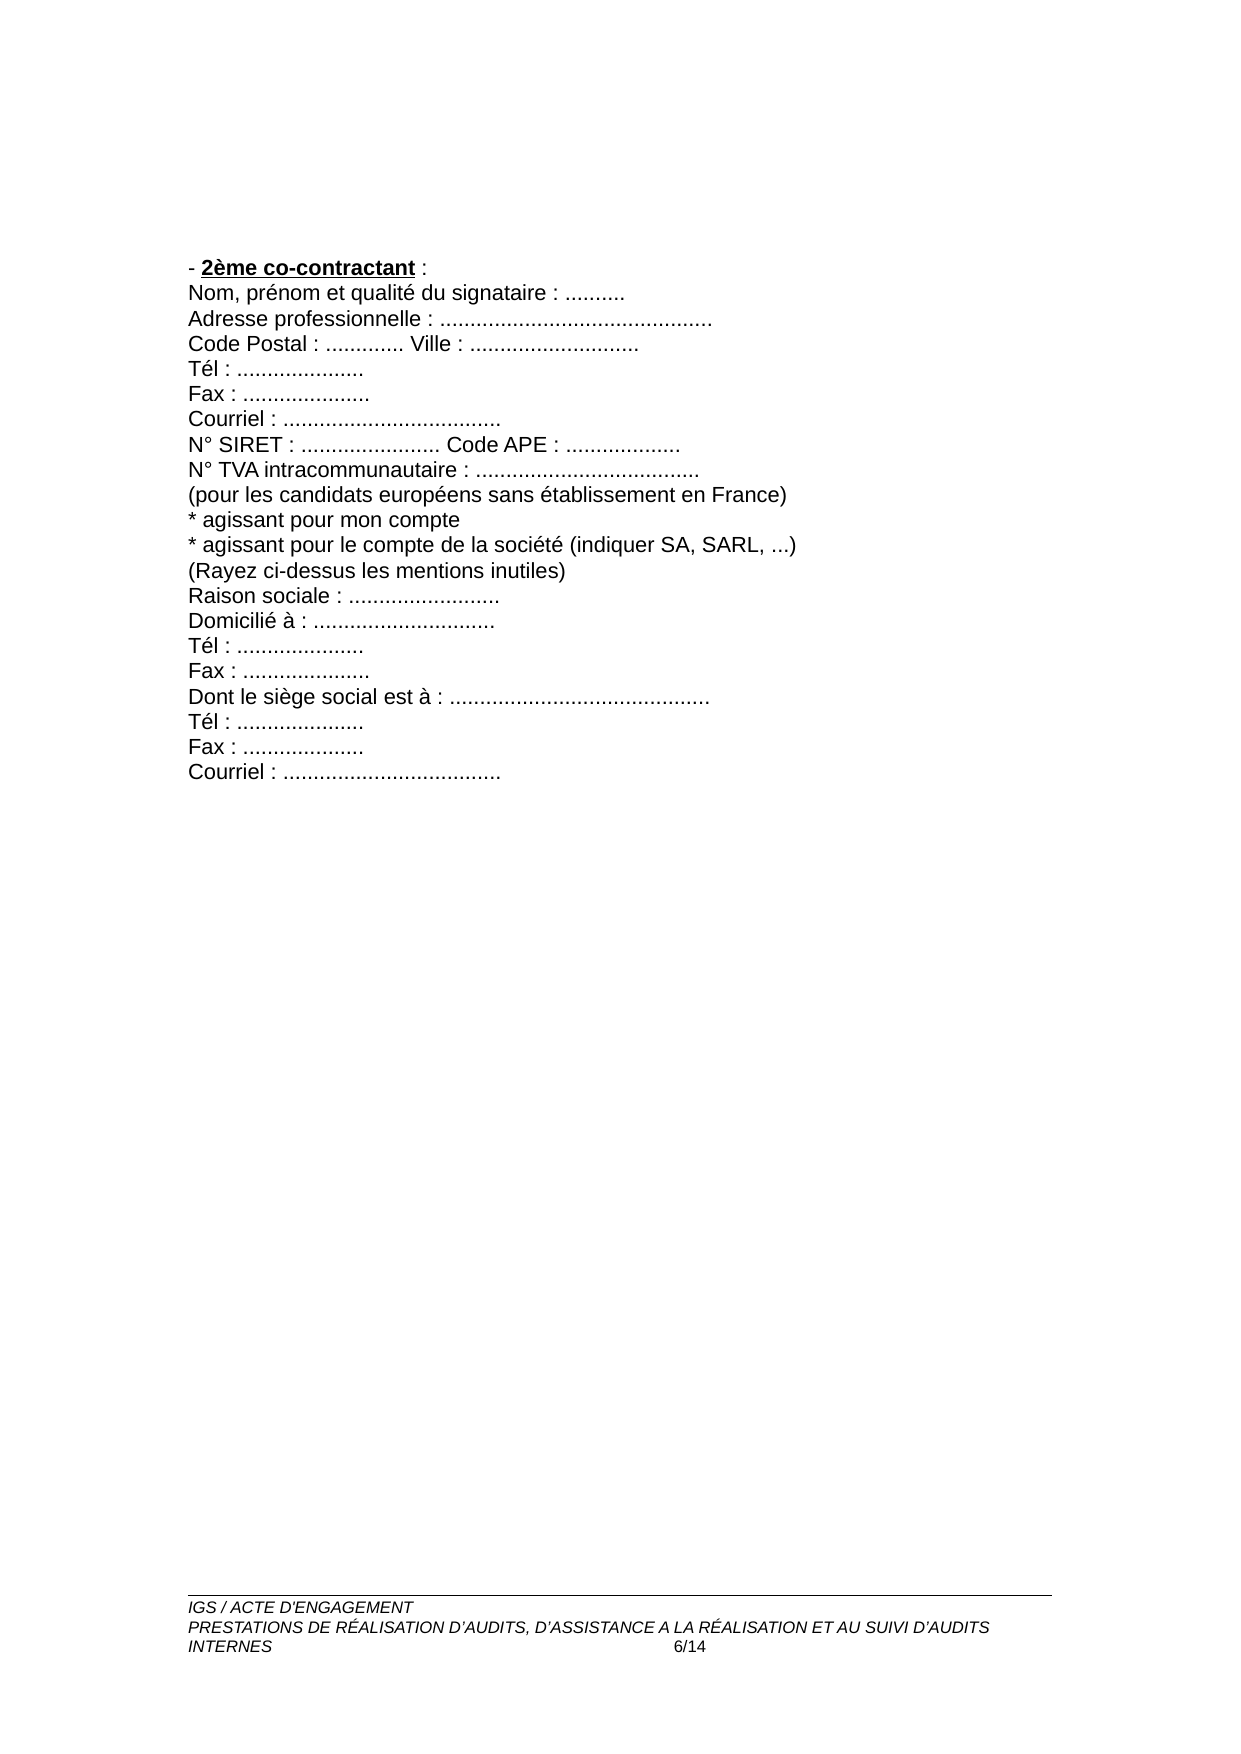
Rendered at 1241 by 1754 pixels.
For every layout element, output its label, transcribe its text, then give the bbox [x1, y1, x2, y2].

text Fax : .................... [188, 734, 1052, 759]
text Adresse professionnelle : ............................................. [188, 305, 1052, 331]
text (Rayez ci-dessus les mentions inutiles) [188, 557, 1052, 583]
text Code Postal : ............. Ville : ............................ [188, 331, 1052, 356]
text Nom, prénom et qualité du signataire : .......... [188, 280, 1052, 305]
text - 2ème co-contractant : [188, 255, 1052, 280]
text (pour les candidats européens sans établissement en France) [188, 482, 1052, 507]
text Fax : ..................... [188, 658, 1052, 683]
text Fax : ..................... [188, 381, 1052, 406]
text Domicilié à : .............................. [188, 608, 1052, 633]
text Tél : ..................... [188, 709, 1052, 734]
text Raison sociale : ......................... [188, 583, 1052, 608]
text * agissant pour mon compte [188, 507, 1052, 532]
text N° TVA intracommunautaire : ..................................... [188, 457, 1052, 482]
text Tél : ..................... [188, 356, 1052, 381]
text Courriel : .................................... [188, 759, 1052, 784]
text Dont le siège social est à : ........................................... [188, 683, 1052, 709]
text * agissant pour le compte de la société (indiquer SA, SARL, ...) [188, 532, 1052, 557]
text Courriel : .................................... [188, 406, 1052, 431]
text N° SIRET : ....................... Code APE : ................... [188, 431, 1052, 457]
text Tél : ..................... [188, 633, 1052, 658]
